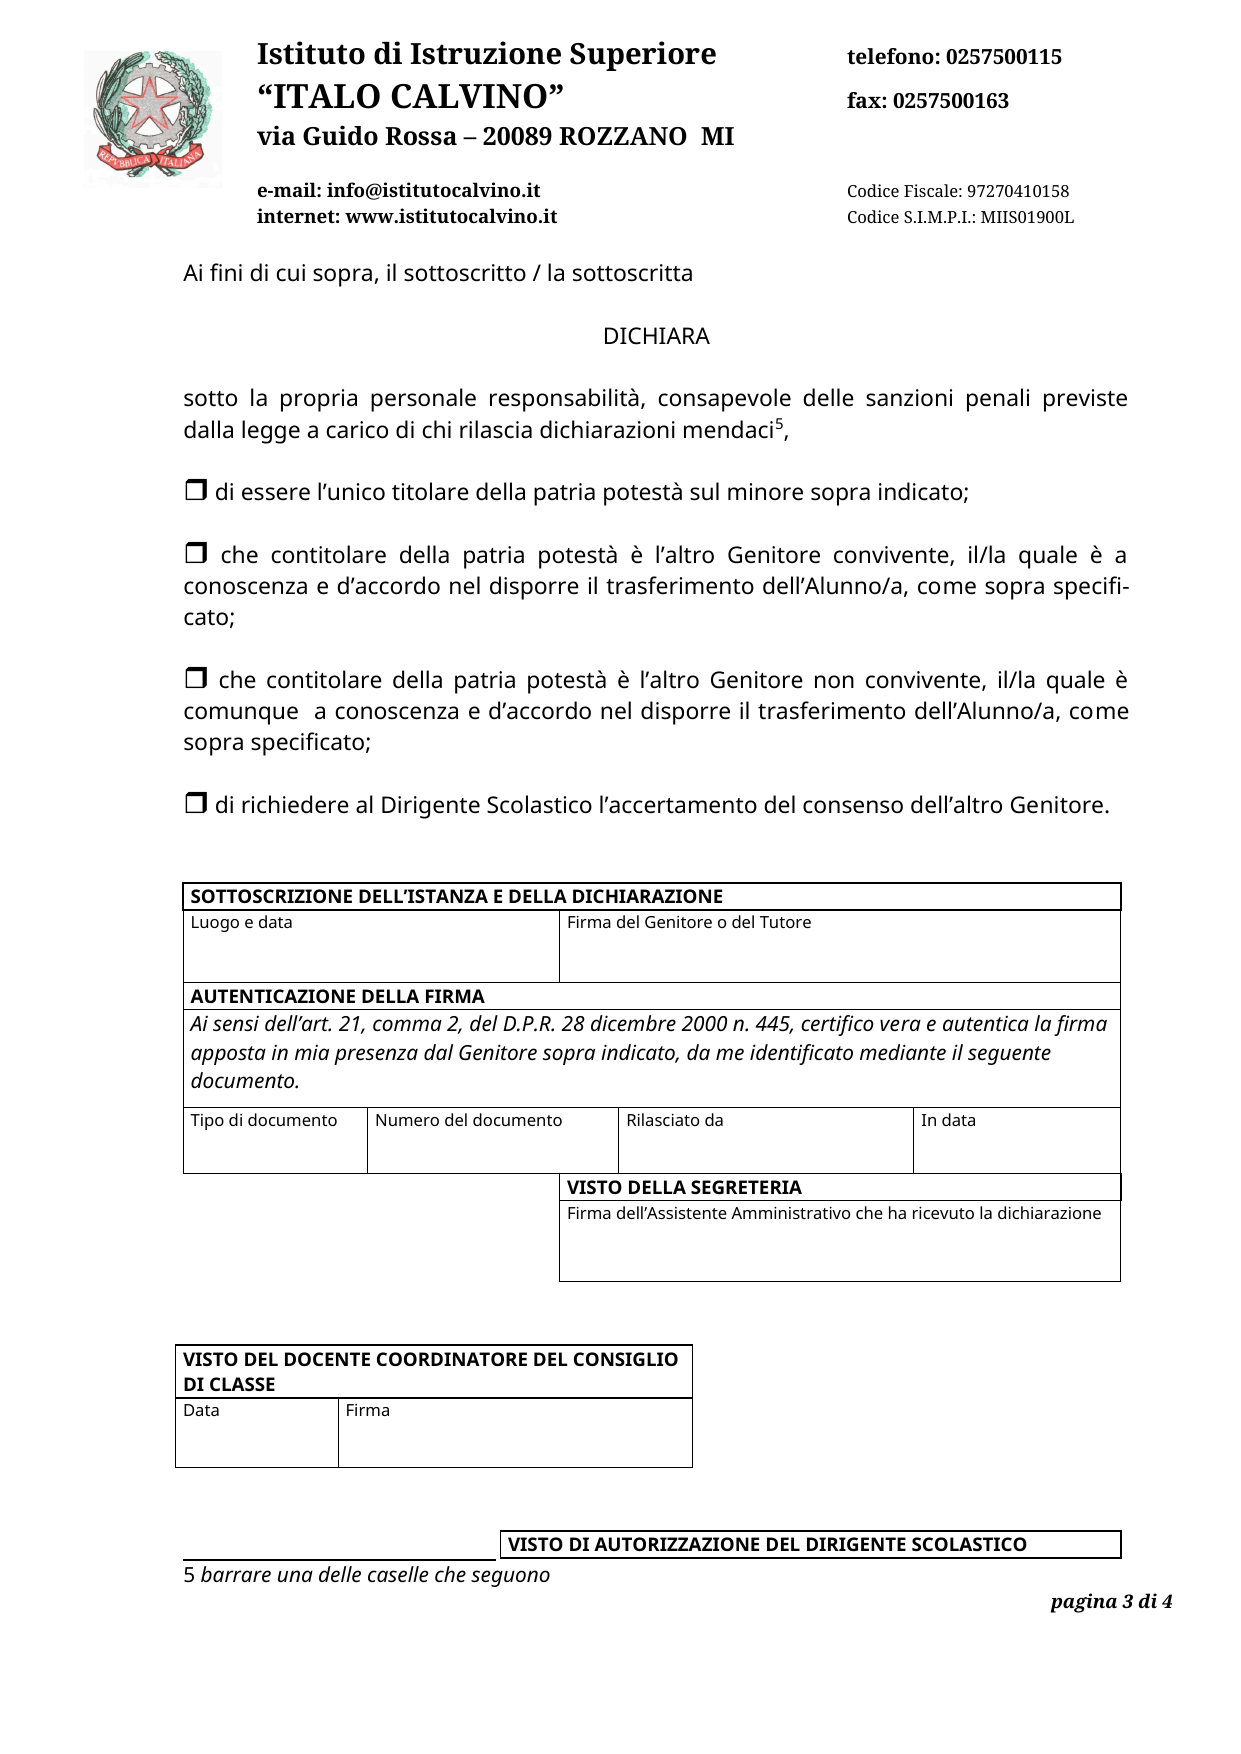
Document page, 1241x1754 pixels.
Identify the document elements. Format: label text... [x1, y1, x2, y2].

text  di essere l’unico titolare della patria potestà sul minore sopra indicato; [183, 476, 1129, 507]
text Ai fini di cui sopra, il sottoscritto / la sottoscritta [183, 257, 1129, 288]
table_cell [183, 1200, 368, 1281]
table_cell Rilasciato da [619, 1108, 913, 1173]
table_cell Luogo e data [184, 911, 559, 982]
table_cell [183, 1174, 368, 1200]
table_header SOTTOSCRIZIONE DELL’ISTANZA E DELLA DICHIARAZIONE [184, 884, 1120, 909]
table_cell Tipo di documento [184, 1108, 367, 1173]
table_cell Firma del Genitore o del Tutore [560, 911, 1120, 982]
text  che contitolare della patria potestà è l’altro Genitore convivente, il/la quale è a conoscenza e d’accordo nel disporre il trasferimento dell’Alunno/a, co­me sopra spe­ci­fi­cato; [183, 538, 1129, 632]
table_cell [368, 1174, 559, 1200]
text  di richiedere al Dirigente Scolastico l’accertamento del consenso dell’altro Ge­ni­to­re. [183, 788, 1129, 820]
table_cell [368, 1200, 559, 1281]
table_header VISTO DEL DOCENTE COORDINATORE DEL CONSIGLIO DI CLASSE [176, 1346, 692, 1397]
table_header VISTO DI AUTORIZZAZIONE DEL DIRIGENTE SCOLASTICO [501, 1532, 1120, 1557]
table_cell Firma dell’Assistente Amministrativo che ha ricevuto la dichiarazione [560, 1201, 1120, 1281]
text DICHIARA [183, 320, 1129, 351]
table_cell AUTENTICAZIONE DELLA FIRMA [184, 983, 1120, 1008]
table_cell Firma [339, 1399, 692, 1467]
table_cell Ai sensi dell’art. 21, comma 2, del D.P.R. 28 dicembre 2000 n. 445, certifico ve­ra e au­ten­ti­ca la firma apposta in mia presenza dal Genitore sopra indicato, da me identificato mediante il seguente documento. [184, 1010, 1120, 1107]
text  che contitolare della patria potestà è l’altro Genitore non convivente, il/la quale è comunque a conoscenza e d’accordo nel disporre il trasferimento dell’Alunno/a, co­me so­pra specificato; [183, 663, 1129, 757]
text barrare una delle caselle che seguono [183, 1560, 1129, 1588]
table_cell Numero del documento [368, 1108, 618, 1173]
text sotto la propria personale responsabilità, consapevole delle sanzioni penali previste dalla legge a carico di chi rilascia dichiarazioni mendaci, [183, 382, 1129, 445]
table_cell VISTO DELLA SEGRETERIA [560, 1174, 1120, 1200]
table_cell In data [914, 1108, 1120, 1173]
table_cell Data [176, 1399, 338, 1467]
